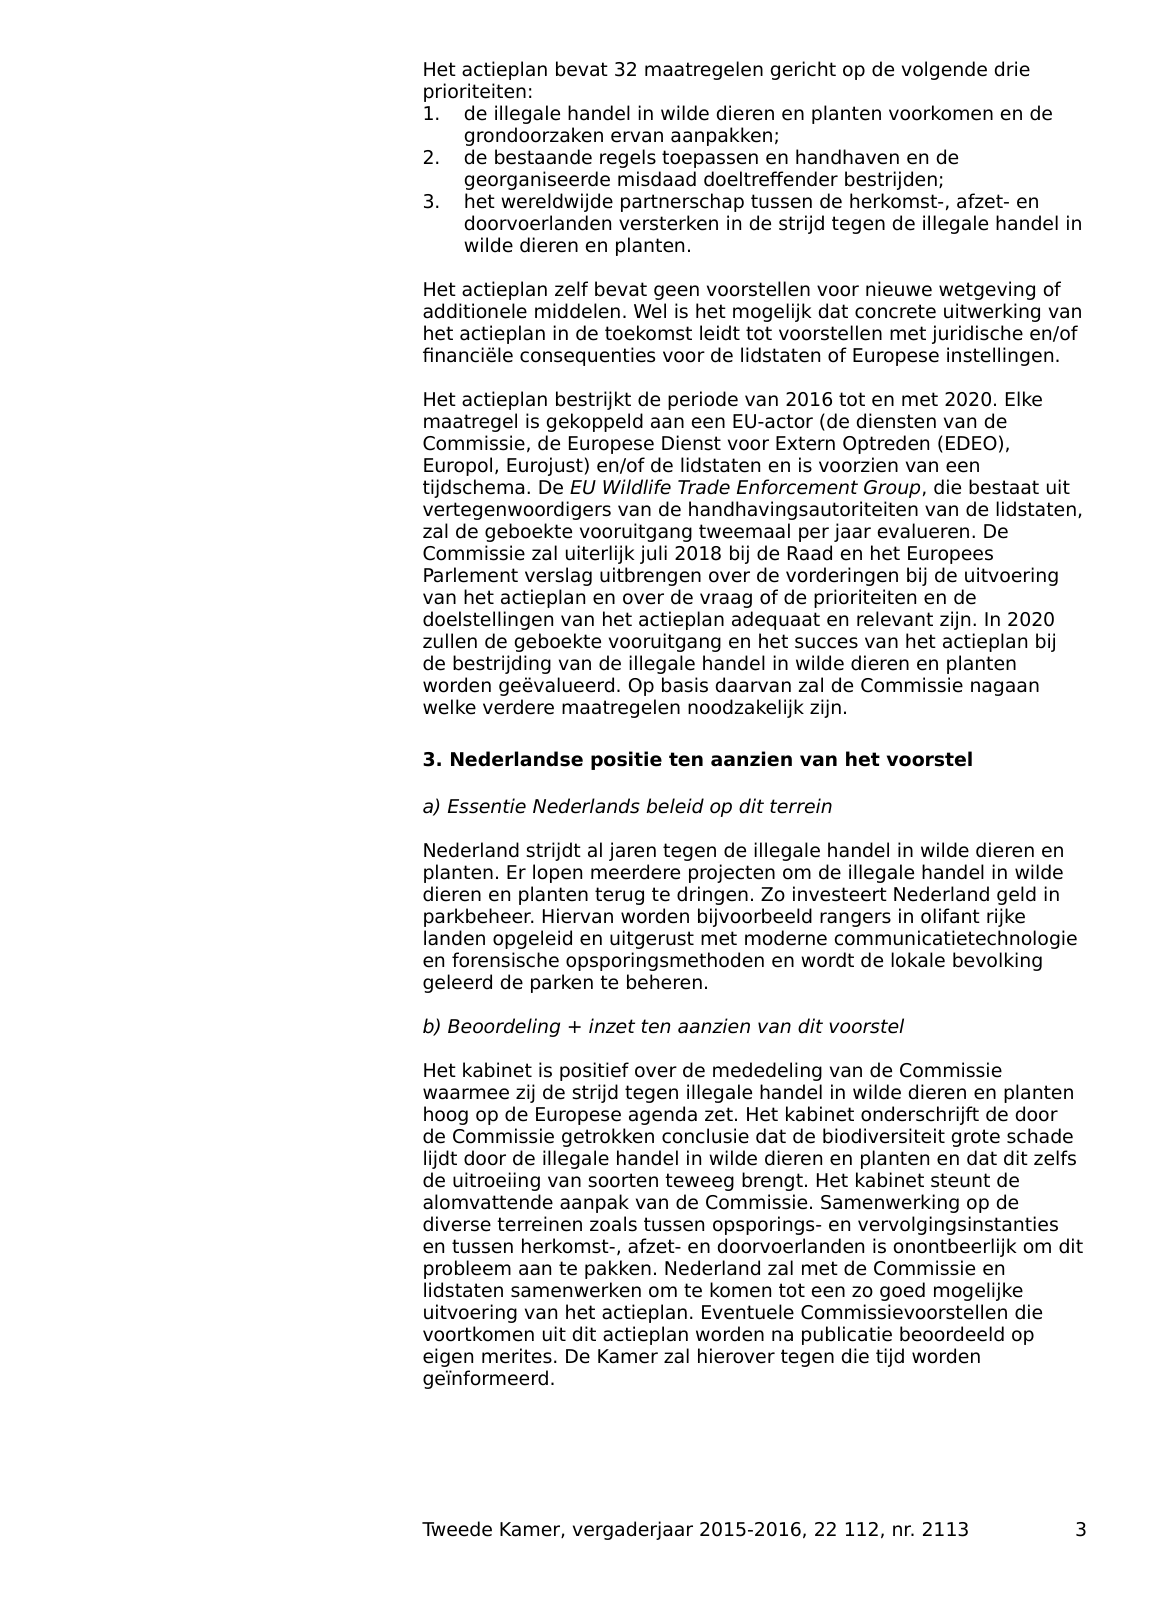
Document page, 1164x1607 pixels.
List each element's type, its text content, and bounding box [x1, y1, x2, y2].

subtitle a) Essentie Nederlands beleid op dit terrein [422, 796, 1087, 818]
subtitle b) Beoordeling + inzet ten aanzien van dit voorstel [422, 1016, 1087, 1038]
text Nederland strijdt al jaren tegen de illegale handel in wilde dieren en planten. Er lopen meerdere projecten om de illegale handel in wilde dieren en planten terug te dringen. Zo investeert Nederland geld in parkbeheer. Hiervan worden bijvoorbeeld rangers in olifant rijke landen opgeleid en uitgerust met moderne communicatietechnologie en forensische opsporingsmethoden en wordt de lokale bevolking geleerd de parken te beheren. [422, 840, 1087, 994]
text 1. de illegale handel in wilde dieren en planten voorkomen en de grondoorzaken ervan aanpakken; [422, 103, 1087, 147]
text 2. de bestaande regels toepassen en handhaven en de georganiseerde misdaad doeltreffender bestrijden; [422, 147, 1087, 191]
text Het actieplan zelf bevat geen voorstellen voor nieuwe wetgeving of additionele middelen. Wel is het mogelijk dat concrete uitwerking van het actieplan in de toekomst leidt tot voorstellen met juridische en/of financiële consequenties voor de lidstaten of Europese instellingen. [422, 279, 1087, 367]
text 3. het wereldwijde partnerschap tussen de herkomst-, afzet- en doorvoerlanden versterken in de strijd tegen de illegale handel in wilde dieren en planten. [422, 191, 1087, 257]
text Het kabinet is positief over de mededeling van de Commissie waarmee zij de strijd tegen illegale handel in wilde dieren en planten hoog op de Europese agenda zet. Het kabinet onderschrijft de door de Commissie getrokken conclusie dat de biodiversiteit grote schade lijdt door de illegale handel in wilde dieren en planten en dat dit zelfs de uitroeiing van soorten teweeg brengt. Het kabinet steunt de alomvattende aanpak van de Commissie. Samenwerking op de diverse terreinen zoals tussen opsporings- en vervolgingsinstanties en tussen herkomst-, afzet- en doorvoerlanden is onontbeerlijk om dit probleem aan te pakken. Nederland zal met de Commissie en lidstaten samenwerken om te komen tot een zo goed mogelijke uitvoering van het actieplan. Eventuele Commissievoorstellen die voortkomen uit dit actieplan worden na publicatie beoordeeld op eigen merites. De Kamer zal hierover tegen die tijd worden geïnformeerd. [422, 1060, 1087, 1390]
text Het actieplan bevat 32 maatregelen gericht op de volgende drie prioriteiten: [422, 59, 1087, 103]
text Het actieplan bestrijkt de periode van 2016 tot en met 2020. Elke maatregel is gekoppeld aan een EU-actor (de diensten van de Commissie, de Europese Dienst voor Extern Optreden (EDEO), Europol, Eurojust) en/of de lidstaten en is voorzien van een tijdschema. De EU Wildlife Trade Enforcement Group, die bestaat uit vertegenwoordigers van de handhavingsautoriteiten van de lidstaten, zal de geboekte vooruitgang tweemaal per jaar evalueren. De Commissie zal uiterlijk juli 2018 bij de Raad en het Europees Parlement verslag uitbrengen over de vorderingen bij de uitvoering van het actieplan en over de vraag of de prioriteiten en de doelstellingen van het actieplan adequaat en relevant zijn. In 2020 zullen de geboekte vooruitgang en het succes van het actieplan bij de bestrijding van de illegale handel in wilde dieren en planten worden geëvalueerd. Op basis daarvan zal de Commissie nagaan welke verdere maatregelen noodzakelijk zijn. [422, 389, 1087, 719]
subtitle 3. Nederlandse positie ten aanzien van het voorstel [422, 749, 1087, 771]
